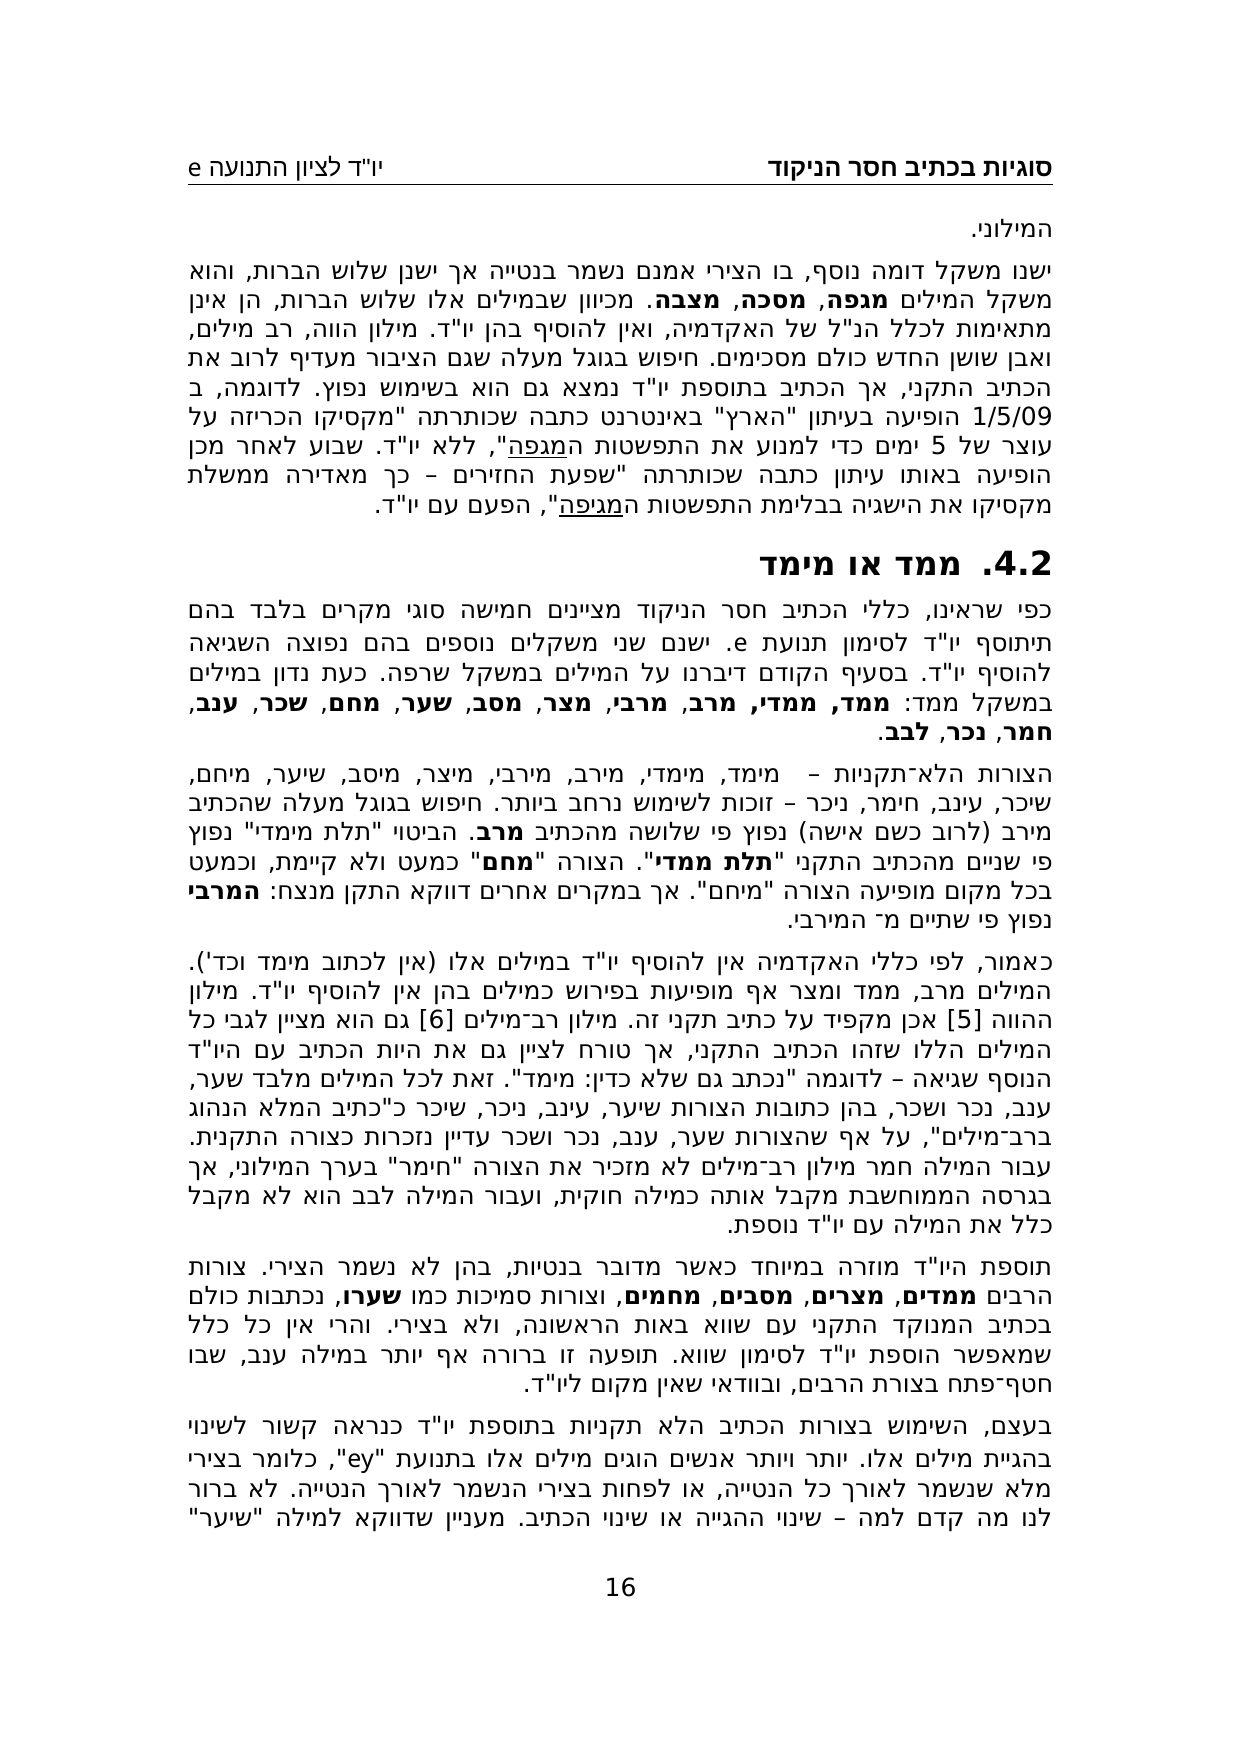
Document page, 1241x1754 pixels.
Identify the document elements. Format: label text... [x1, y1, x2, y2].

text המילוני. [187, 214, 1053, 243]
text ישנו משקל דומה נוסף, בו הצירי אמנם נשמר בנטייה אך ישנן שלוש הברות, והוא משקל המילים מגפה, מסכה, מצבה. מכיוון שבמילים אלו שלוש הברות, הן אינן מתאימות לכלל הנ"ל של האקדמיה, ואין להוסיף בהן יו"ד. מילון הווה, רב מילים, ואבן שושן החדש כולם מסכימים. חיפוש בגוגל מעלה שגם הציבור מעדיף לרוב את הכתיב התקני, אך הכתיב בתוספת יו"ד נמצא גם הוא בשימוש נפוץ. לדוגמה, ב 1/5/09 הופיעה בעיתון "הארץ" באינטרנט כתבה שכותרתה "מקסיקו הכריזה על עוצר של 5 ימים כדי למנוע את התפשטות המגפה", ללא יו"ד. שבוע לאחר מכן הופיעה באותו עיתון כתבה שכותרתה "שפעת החזירים – כך מאדירה ממשלת מקסיקו את הישגיה בבלימת התפשטות המגיפה", הפעם עם יו"ד. [187, 256, 1053, 519]
text תוספת היו"ד מוזרה במיוחד כאשר מדובר בנטיות, בהן לא נשמר הצירי. צורות הרבים ממדים, מצרים, מסבים, מחמים, וצורות סמיכות כמו שערו, נכתבות כולם בכתיב המנוקד התקני עם שווא באות הראשונה, ולא בצירי. והרי אין כל כלל שמאפשר הוספת יו"ד לסימון שווא. תופעה זו ברורה אף יותר במילה ענב, שבו חטף־פתח בצורת הרבים, ובוודאי שאין מקום ליו"ד. [187, 1252, 1053, 1398]
text הצורות הלא־תקניות – מימד, מימדי, מירב, מירבי, מיצר, מיסב, שיער, מיחם, שיכר, עינב, חימר, ניכר – זוכות לשימוש נרחב ביותר. חיפוש בגוגל מעלה שהכתיב מירב (לרוב כשם אישה) נפוץ פי שלושה מהכתיב מרב. הביטוי "תלת מימדי" נפוץ פי שניים מהכתיב התקני "תלת ממדי". הצורה "מחם" כמעט ולא קיימת, וכמעט בכל מקום מופיעה הצורה "מיחם". אך במקרים אחרים דווקא התקן מנצח: המרבי נפוץ פי שתיים מ־ המירבי. [187, 759, 1053, 934]
subtitle ממד או מימד [187, 544, 1053, 583]
text כפי שראינו, כללי הכתיב חסר הניקוד מציינים חמישה סוגי מקרים בלבד בהם תיתוסף יו"ד לסימון תנועת e. ישנם שני משקלים נוספים בהם נפוצה השגיאה להוסיף יו"ד. בסעיף הקודם דיברנו על המילים במשקל שרפה. כעת נדון במילים במשקל ממד: ממד, ממדי, מרב, מרבי, מצר, מסב, שער, מחם, שכר, ענב, חמר, נכר, לבב. [187, 595, 1053, 746]
text כאמור, לפי כללי האקדמיה אין להוסיף יו"ד במילים אלו (אין לכתוב מימד וכד'). המילים מרב, ממד ומצר אף מופיעות בפירוש כמילים בהן אין להוסיף יו"ד. מילון ההווה [5] אכן מקפיד על כתיב תקני זה. מילון רב־מילים [6] גם הוא מציין לגבי כל המילים הללו שזהו הכתיב התקני, אך טורח לציין גם את היות הכתיב עם היו"ד הנוסף שגיאה – לדוגמה "נכתב גם שלא כדין: מימד". זאת לכל המילים מלבד שער, ענב, נכר ושכר, בהן כתובות הצורות שיער, עינב, ניכר, שיכר כ"כתיב המלא הנהוג ברב־מילים", על אף שהצורות שער, ענב, נכר ושכר עדיין נזכרות כצורה התקנית. עבור המילה חמר מילון רב־מילים לא מזכיר את הצורה "חימר" בערך המילוני, אך בגרסה הממוחשבת מקבל אותה כמילה חוקית, ועבור המילה לבב הוא לא מקבל כלל את המילה עם יו"ד נוספת. [187, 947, 1053, 1240]
text בעצם, השימוש בצורות הכתיב הלא תקניות בתוספת יו"ד כנראה קשור לשינוי בהגיית מילים אלו. יותר ויותר אנשים הוגים מילים אלו בתנועת "ey", כלומר בצירי מלא שנשמר לאורך כל הנטייה, או לפחות בצירי הנשמר לאורך הנטייה. לא ברור לנו מה קדם למה – שינוי ההגייה או שינוי הכתיב. מעניין שדווקא למילה "שיער" ההגייה עם ey לא תפסה. מעניין גם שדוברי עברית רבים חושבים שקיימות שתי צורות יחיד שונות לפרי הענבים: "עינב" בצירי מלא בעי"ן, ו"ענב" בקמץ – בעוד אף אחת מהצורות הנ"ל איננה תקנית. צורת היחיד התקנית היא "ענב" בצירי (לא בקמץ) וצורת הריבוי שלה היא "ענבים", עם חטף־פתח. [187, 1411, 1053, 1533]
